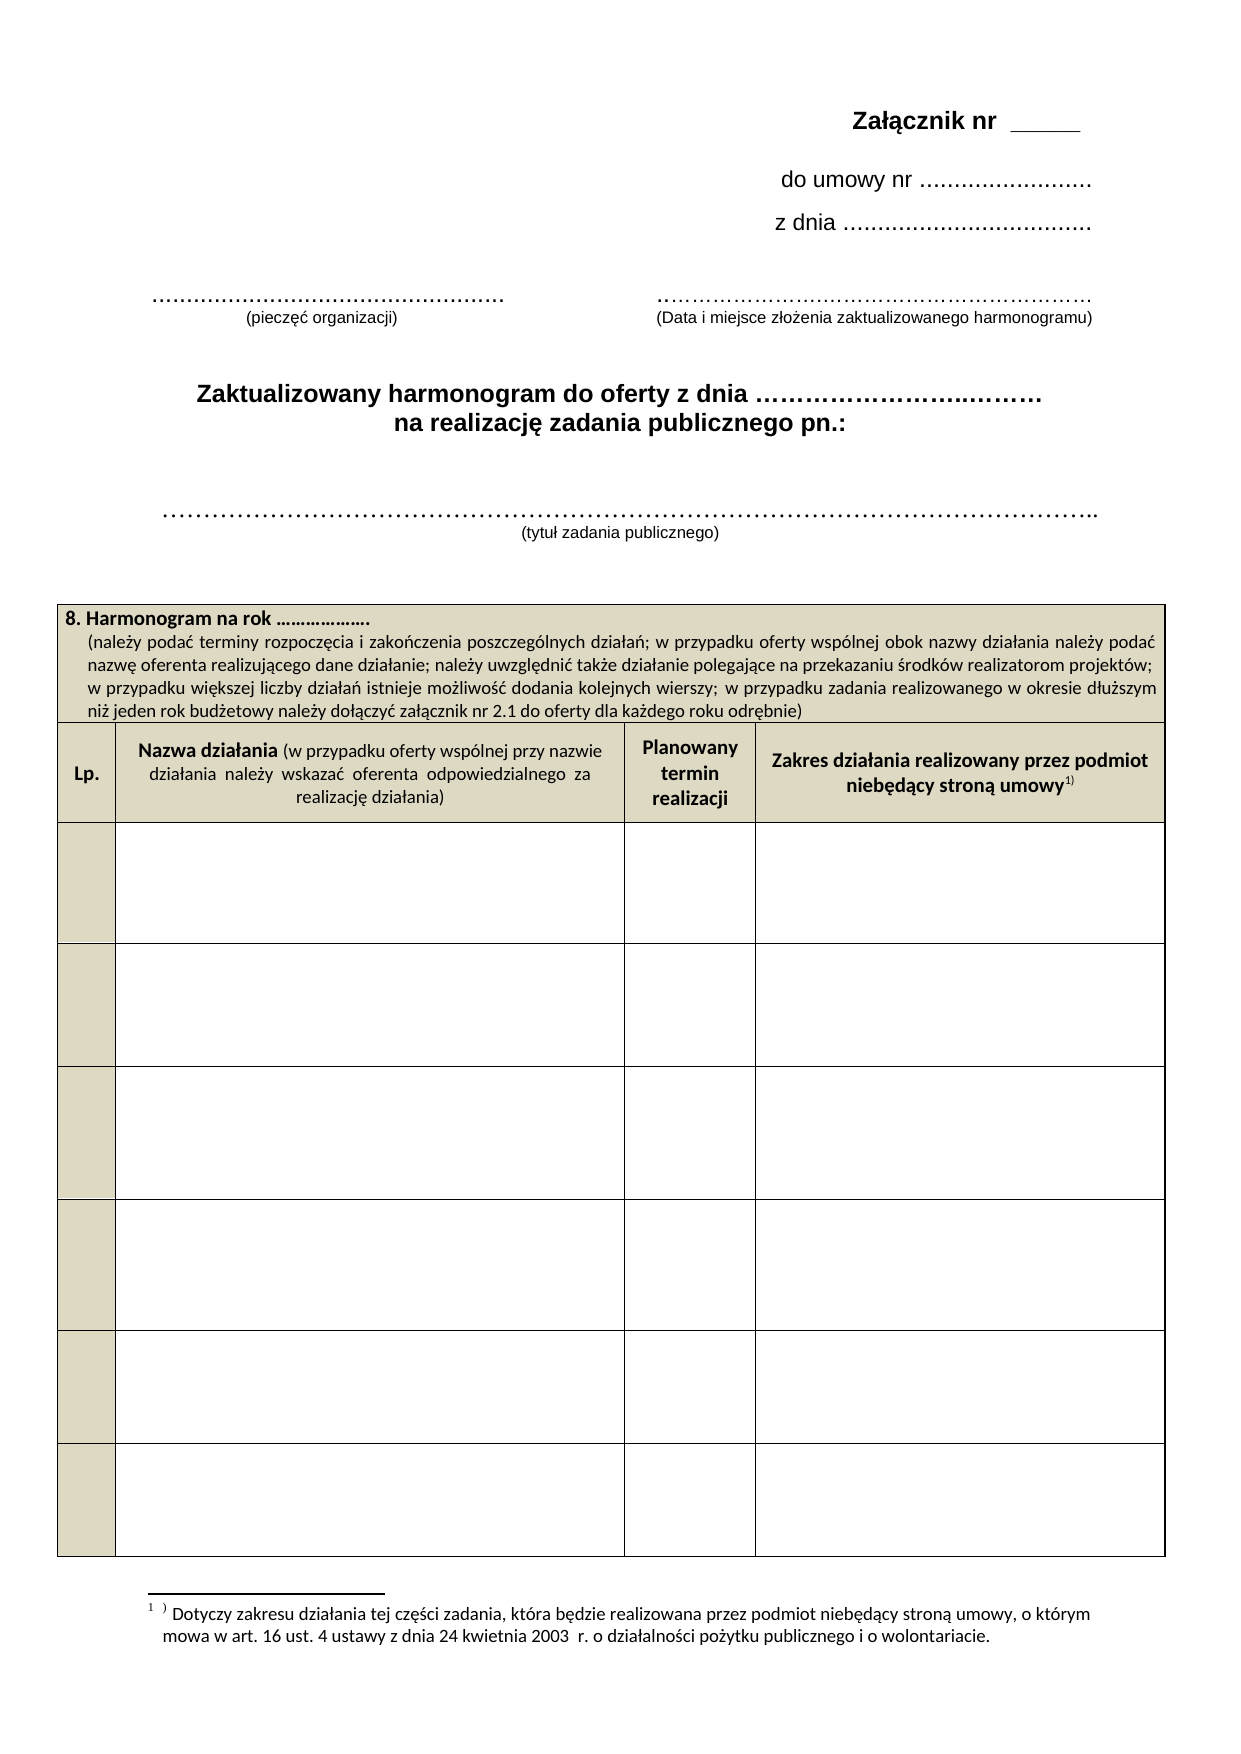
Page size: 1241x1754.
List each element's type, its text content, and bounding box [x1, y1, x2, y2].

table_cell [116, 823, 624, 879]
table_cell [756, 823, 1164, 942]
table_cell [58, 944, 115, 1066]
table_cell [625, 1444, 755, 1556]
text z dnia .................................... [148, 207, 1092, 236]
text na realizację zadania publicznego pn.: [148, 408, 1092, 437]
table_cell Planowany termin realizacji [625, 723, 755, 822]
table_cell [58, 823, 115, 879]
table_header 8. Harmonogram na rok ………………. (należy podać terminy rozpoczęcia i zakończenia poszczególnych działań; w przypadku oferty wspólnej obok nazwy działania należy podać nazwę oferenta realizującego dane działanie; należy uwzględnić także działanie polegające na przekazaniu środków realizatorom projektów; w przypadku większej liczby działań istnieje możliwość dodania kolejnych wierszy; w przypadku zadania realizowanego w okresie dłuższym niż jeden rok budżetowy należy dołączyć załącznik nr 2.1 do oferty dla każdego roku odrębnie) [58, 605, 1164, 722]
table_cell [625, 823, 755, 879]
table_cell [756, 944, 1164, 1066]
table_cell [116, 1067, 624, 1198]
table_cell Lp. [58, 723, 115, 822]
table_cell [756, 1200, 1164, 1330]
text (pieczęć organizacji) (Data i miejsce złożenia zaktualizowanego harmonogramu) [148, 308, 1092, 327]
table_cell [625, 944, 755, 1066]
table_cell Zakres działania realizowany przez podmiot niebędący stroną umowy) [756, 723, 1164, 822]
table_cell [756, 1444, 1164, 1556]
text do umowy nr ......................... [148, 164, 1092, 193]
table_cell [116, 1444, 624, 1556]
table_cell [58, 1067, 115, 1198]
table_cell [58, 1331, 115, 1443]
table_cell [625, 879, 755, 942]
table_cell [625, 1200, 755, 1330]
table_cell [58, 879, 115, 942]
table_cell [756, 1067, 1164, 1198]
text (tytuł zadania publicznego) [148, 523, 1092, 542]
table_cell [116, 1331, 624, 1443]
table_cell [116, 879, 624, 942]
table_cell [116, 944, 624, 1066]
table_cell [756, 1331, 1164, 1443]
text Załącznik nr _____ [148, 106, 1092, 135]
table_cell [58, 1200, 115, 1330]
table_cell [625, 1331, 755, 1443]
table_cell [116, 1200, 624, 1330]
table_cell [58, 1444, 115, 1556]
text ………………………………………………………………………………………………….. [155, 494, 1104, 523]
text Zaktualizowany harmonogram do oferty z dnia ……………………..……… [148, 379, 1092, 408]
table_cell Nazwa działania (w przypadku oferty wspólnej przy nazwie działania należy wskazać oferenta odpowiedzialnego za realizację działania) [116, 723, 624, 822]
table_cell [625, 1067, 755, 1198]
text ................................................... ..………………….………………………………… [148, 279, 1092, 308]
